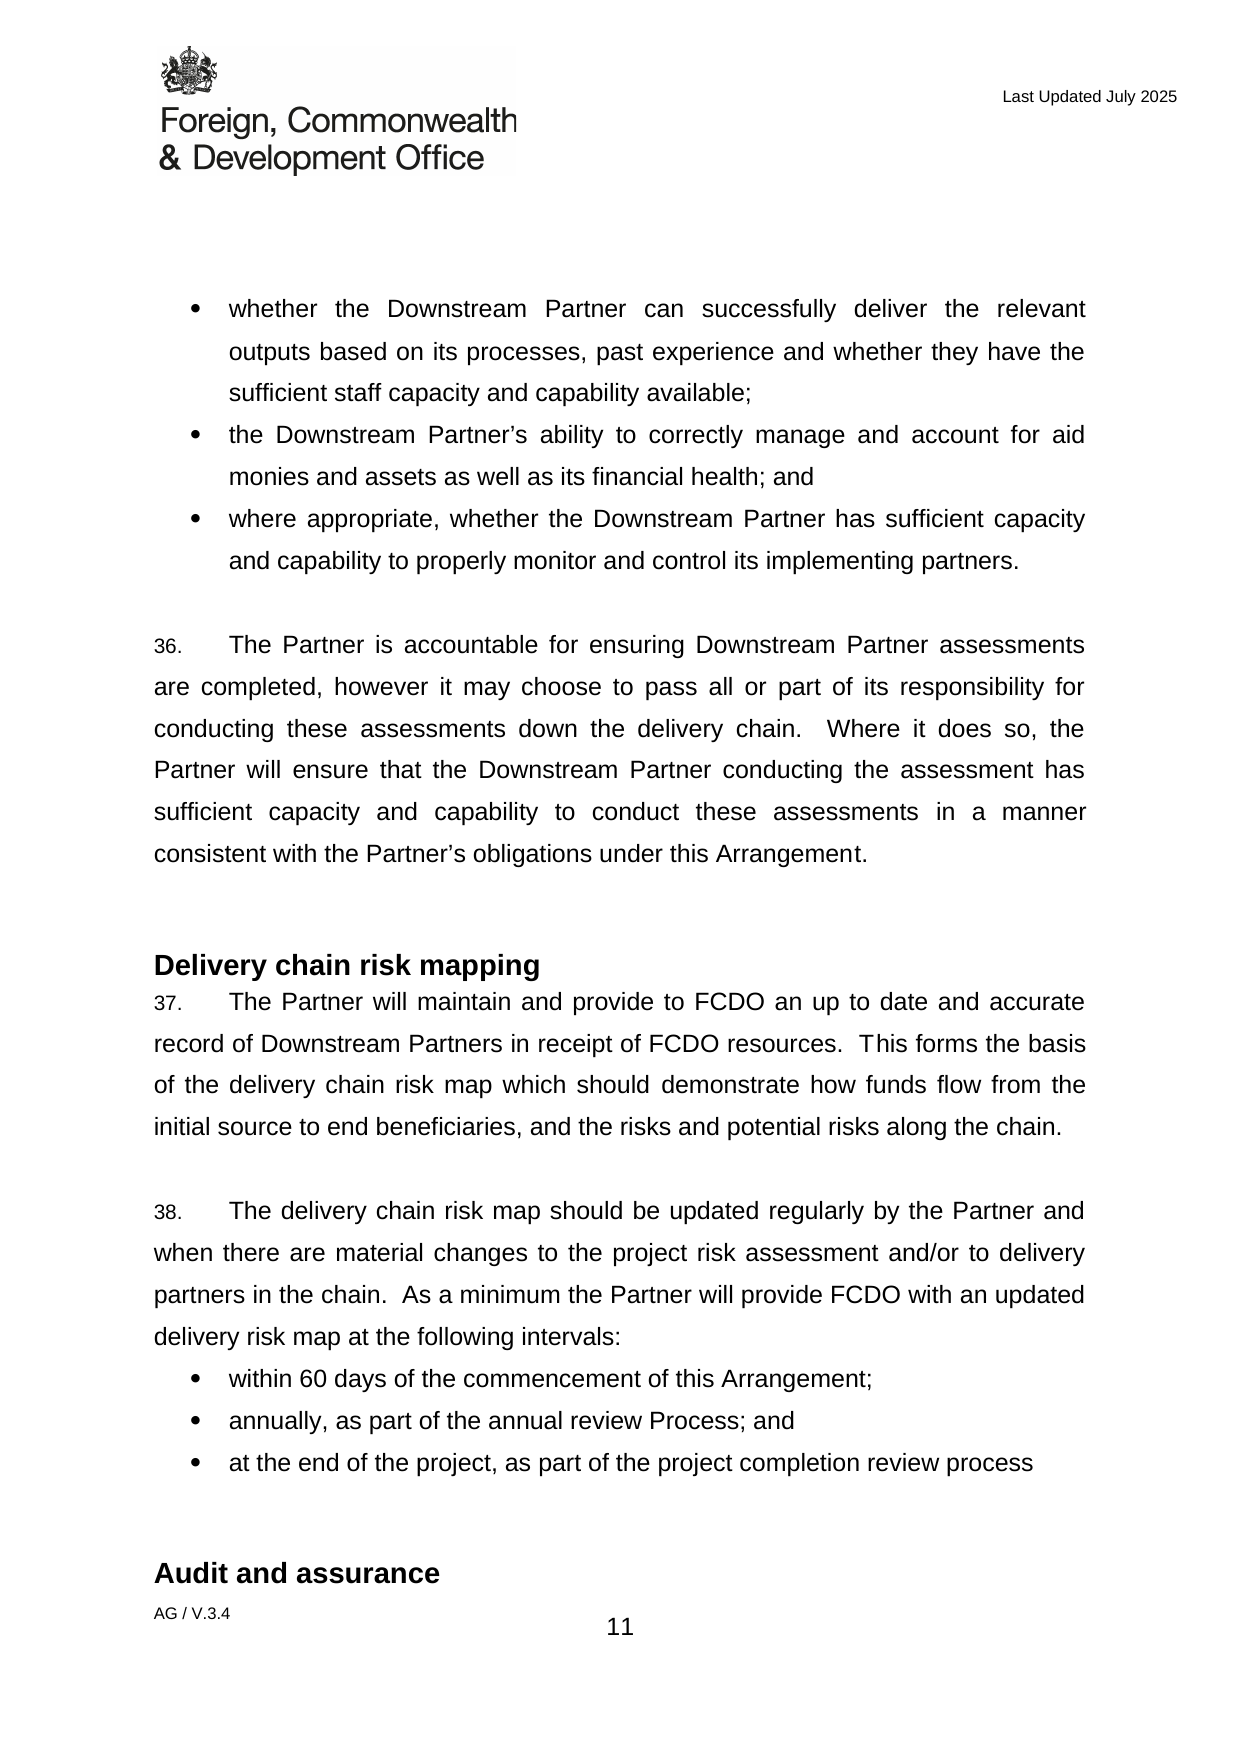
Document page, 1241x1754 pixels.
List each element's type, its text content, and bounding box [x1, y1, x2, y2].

list at the end of the project, as part of the project completion review process [191, 1448, 1087, 1476]
subtitle Delivery chain risk mapping [153, 949, 1087, 981]
list The delivery chain risk map should be updated regularly by the Partner and when there are material changes to the project risk assessment and/or to delivery partners in the chain. As a minimum the Partner will provide FCDO with an updated delivery risk map at the following intervals: [153, 1197, 1087, 1351]
list The Partner will maintain and provide to FCDO an up to date and accurate record of Downstream Partners in receipt of FCDO resources. This forms the basis of the delivery chain risk map which should demonstrate how funds flow from the initial source to end beneficiaries, and the risks and potential risks along the chain. [153, 988, 1087, 1141]
subtitle Audit and assurance [153, 1557, 1087, 1590]
list annually, as part of the annual review Process; and [191, 1406, 1087, 1434]
list whether the Downstream Partner can successfully deliver the relevant outputs based on its processes, past experience and whether they have the sufficient staff capacity and capability available; [191, 295, 1087, 407]
list within 60 days of the commencement of this Arrangement; [191, 1364, 1087, 1392]
picture [157, 46, 517, 176]
list where appropriate, whether the Downstream Partner has sufficient capacity and capability to properly monitor and control its implementing partners. [191, 505, 1087, 575]
list The Partner is accountable for ensuring Downstream Partner assessments are completed, however it may choose to pass all or part of its responsibility for conducting these assessments down the delivery chain. Where it does so, the Partner will ensure that the Downstream Partner conducting the assessment has sufficient capacity and capability to conduct these assessments in a manner consistent with the Partner’s obligations under this Arrangement. [153, 631, 1087, 868]
list the Downstream Partner’s ability to correctly manage and account for aid monies and assets as well as its financial health; and [191, 421, 1087, 491]
